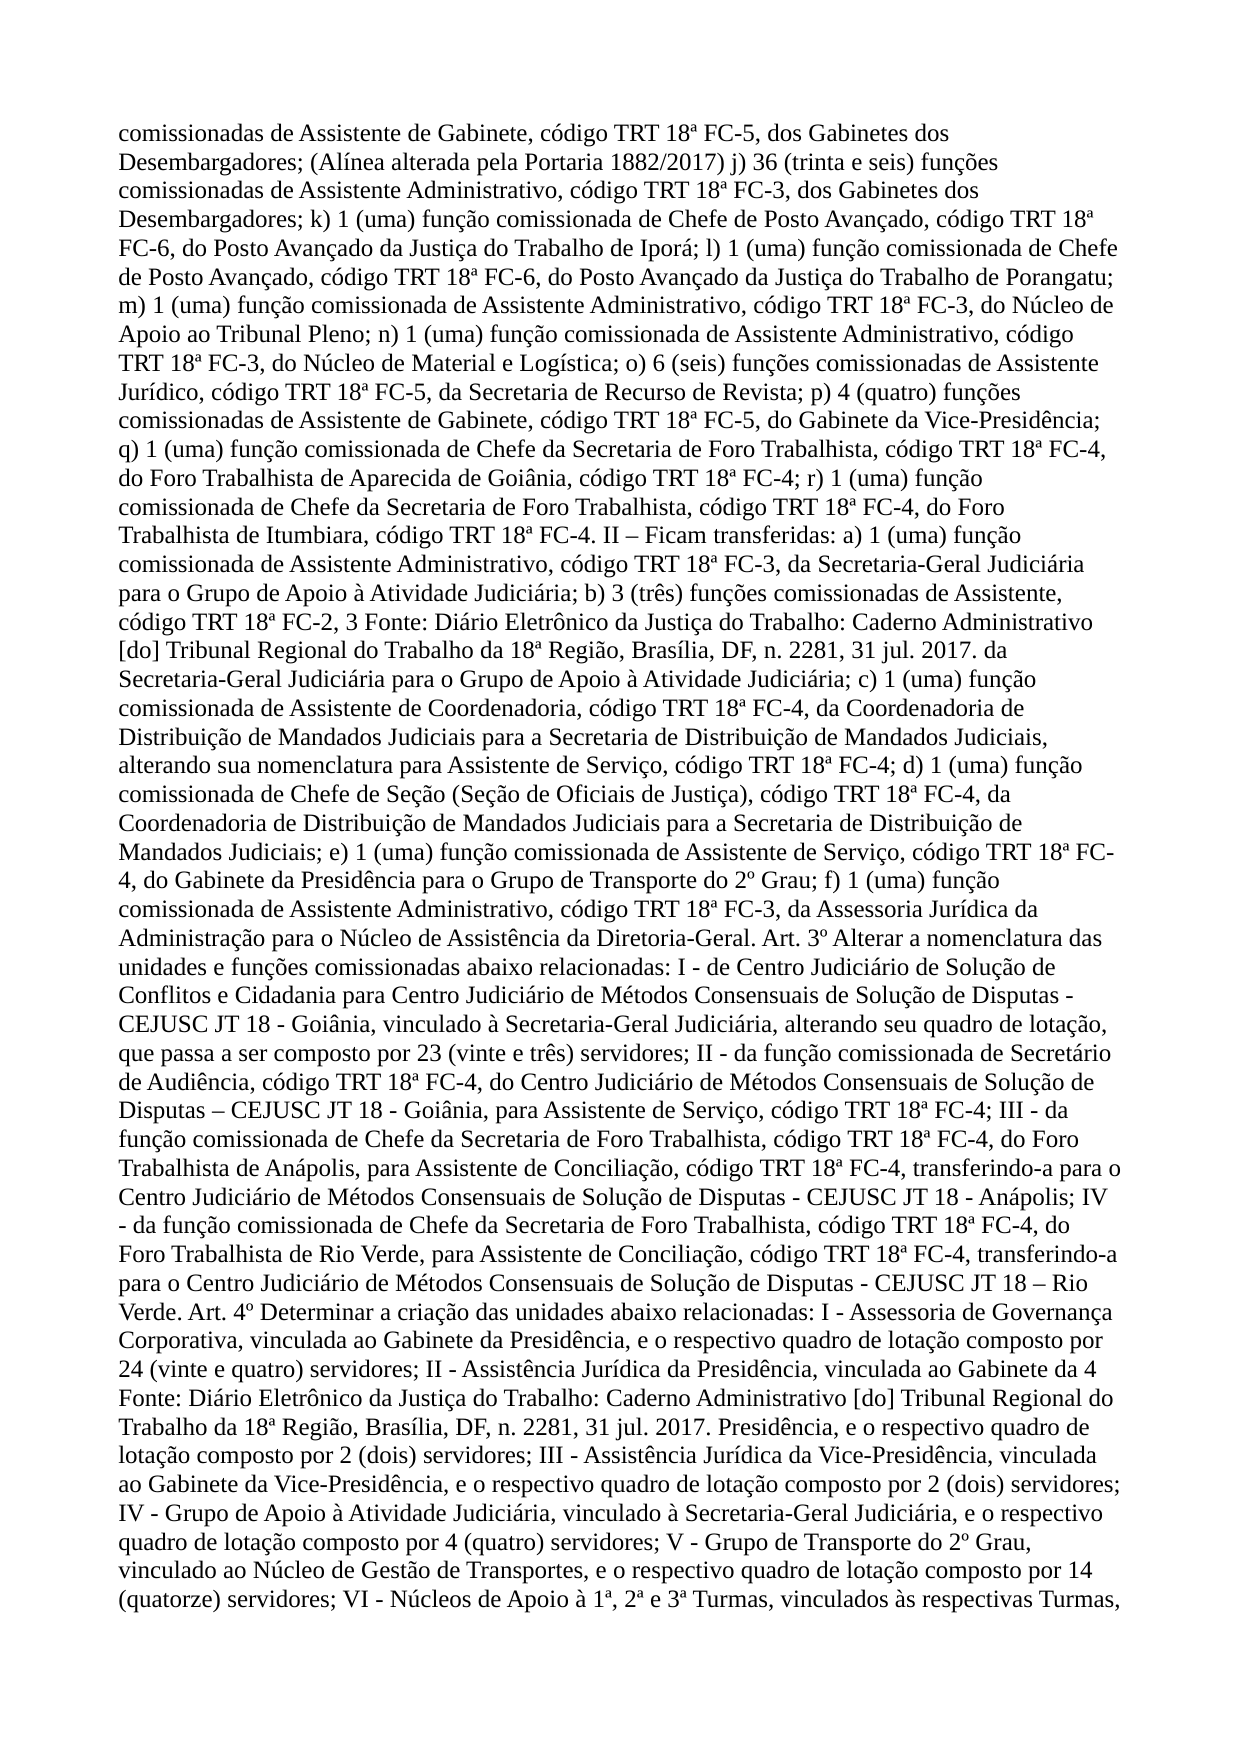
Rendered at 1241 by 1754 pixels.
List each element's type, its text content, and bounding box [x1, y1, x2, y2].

text comissionadas de Assistente de Gabinete, código TRT 18ª FC-5, dos Gabinetes dos Desembargadores; (Alínea alterada pela Portaria 1882/2017) j) 36 (trinta e seis) funções comissionadas de Assistente Administrativo, código TRT 18ª FC-3, dos Gabinetes dos Desembargadores; k) 1 (uma) função comissionada de Chefe de Posto Avançado, código TRT 18ª FC-6, do Posto Avançado da Justiça do Trabalho de Iporá; l) 1 (uma) função comissionada de Chefe de Posto Avançado, código TRT 18ª FC-6, do Posto Avançado da Justiça do Trabalho de Porangatu; m) 1 (uma) função comissionada de Assistente Administrativo, código TRT 18ª FC-3, do Núcleo de Apoio ao Tribunal Pleno; n) 1 (uma) função comissionada de Assistente Administrativo, código TRT 18ª FC-3, do Núcleo de Material e Logística; o) 6 (seis) funções comissionadas de Assistente Jurídico, código TRT 18ª FC-5, da Secretaria de Recurso de Revista; p) 4 (quatro) funções comissionadas de Assistente de Gabinete, código TRT 18ª FC-5, do Gabinete da Vice-Presidência; q) 1 (uma) função comissionada de Chefe da Secretaria de Foro Trabalhista, código TRT 18ª FC-4, do Foro Trabalhista de Aparecida de Goiânia, código TRT 18ª FC-4; r) 1 (uma) função comissionada de Chefe da Secretaria de Foro Trabalhista, código TRT 18ª FC-4, do Foro Trabalhista de Itumbiara, código TRT 18ª FC-4. II – Ficam transferidas: a) 1 (uma) função comissionada de Assistente Administrativo, código TRT 18ª FC-3, da Secretaria-Geral Judiciária para o Grupo de Apoio à Atividade Judiciária; b) 3 (três) funções comissionadas de Assistente, código TRT 18ª FC-2, 3 Fonte: Diário Eletrônico da Justiça do Trabalho: Caderno Administrativo [do] Tribunal Regional do Trabalho da 18ª Região, Brasília, DF, n. 2281, 31 jul. 2017. da Secretaria-Geral Judiciária para o Grupo de Apoio à Atividade Judiciária; c) 1 (uma) função comissionada de Assistente de Coordenadoria, código TRT 18ª FC-4, da Coordenadoria de Distribuição de Mandados Judiciais para a Secretaria de Distribuição de Mandados Judiciais, alterando sua nomenclatura para Assistente de Serviço, código TRT 18ª FC-4; d) 1 (uma) função comissionada de Chefe de Seção (Seção de Oficiais de Justiça), código TRT 18ª FC-4, da Coordenadoria de Distribuição de Mandados Judiciais para a Secretaria de Distribuição de Mandados Judiciais; e) 1 (uma) função comissionada de Assistente de Serviço, código TRT 18ª FC-4, do Gabinete da Presidência para o Grupo de Transporte do 2º Grau; f) 1 (uma) função comissionada de Assistente Administrativo, código TRT 18ª FC-3, da Assessoria Jurídica da Administração para o Núcleo de Assistência da Diretoria-Geral. Art. 3º Alterar a nomenclatura das unidades e funções comissionadas abaixo relacionadas: I - de Centro Judiciário de Solução de Conflitos e Cidadania para Centro Judiciário de Métodos Consensuais de Solução de Disputas - CEJUSC JT 18 - Goiânia, vinculado à Secretaria-Geral Judiciária, alterando seu quadro de lotação, que passa a ser composto por 23 (vinte e três) servidores; II - da função comissionada de Secretário de Audiência, código TRT 18ª FC-4, do Centro Judiciário de Métodos Consensuais de Solução de Disputas – CEJUSC JT 18 - Goiânia, para Assistente de Serviço, código TRT 18ª FC-4; III - da função comissionada de Chefe da Secretaria de Foro Trabalhista, código TRT 18ª FC-4, do Foro Trabalhista de Anápolis, para Assistente de Conciliação, código TRT 18ª FC-4, transferindo-a para o Centro Judiciário de Métodos Consensuais de Solução de Disputas - CEJUSC JT 18 - Anápolis; IV - da função comissionada de Chefe da Secretaria de Foro Trabalhista, código TRT 18ª FC-4, do Foro Trabalhista de Rio Verde, para Assistente de Conciliação, código TRT 18ª FC-4, transferindo-a para o Centro Judiciário de Métodos Consensuais de Solução de Disputas - CEJUSC JT 18 – Rio Verde. Art. 4º Determinar a criação das unidades abaixo relacionadas: I - Assessoria de Governança Corporativa, vinculada ao Gabinete da Presidência, e o respectivo quadro de lotação composto por 24 (vinte e quatro) servidores; II - Assistência Jurídica da Presidência, vinculada ao Gabinete da 4 Fonte: Diário Eletrônico da Justiça do Trabalho: Caderno Administrativo [do] Tribunal Regional do Trabalho da 18ª Região, Brasília, DF, n. 2281, 31 jul. 2017. Presidência, e o respectivo quadro de lotação composto por 2 (dois) servidores; III - Assistência Jurídica da Vice-Presidência, vinculada ao Gabinete da Vice-Presidência, e o respectivo quadro de lotação composto por 2 (dois) servidores; IV - Grupo de Apoio à Atividade Judiciária, vinculado à Secretaria-Geral Judiciária, e o respectivo quadro de lotação composto por 4 (quatro) servidores; V - Grupo de Transporte do 2º Grau, vinculado ao Núcleo de Gestão de Transportes, e o respectivo quadro de lotação composto por 14 (quatorze) servidores; VI - Núcleos de Apoio à 1ª, 2ª e 3ª Turmas, vinculados às respectivas Turmas, [118, 118, 1122, 1613]
